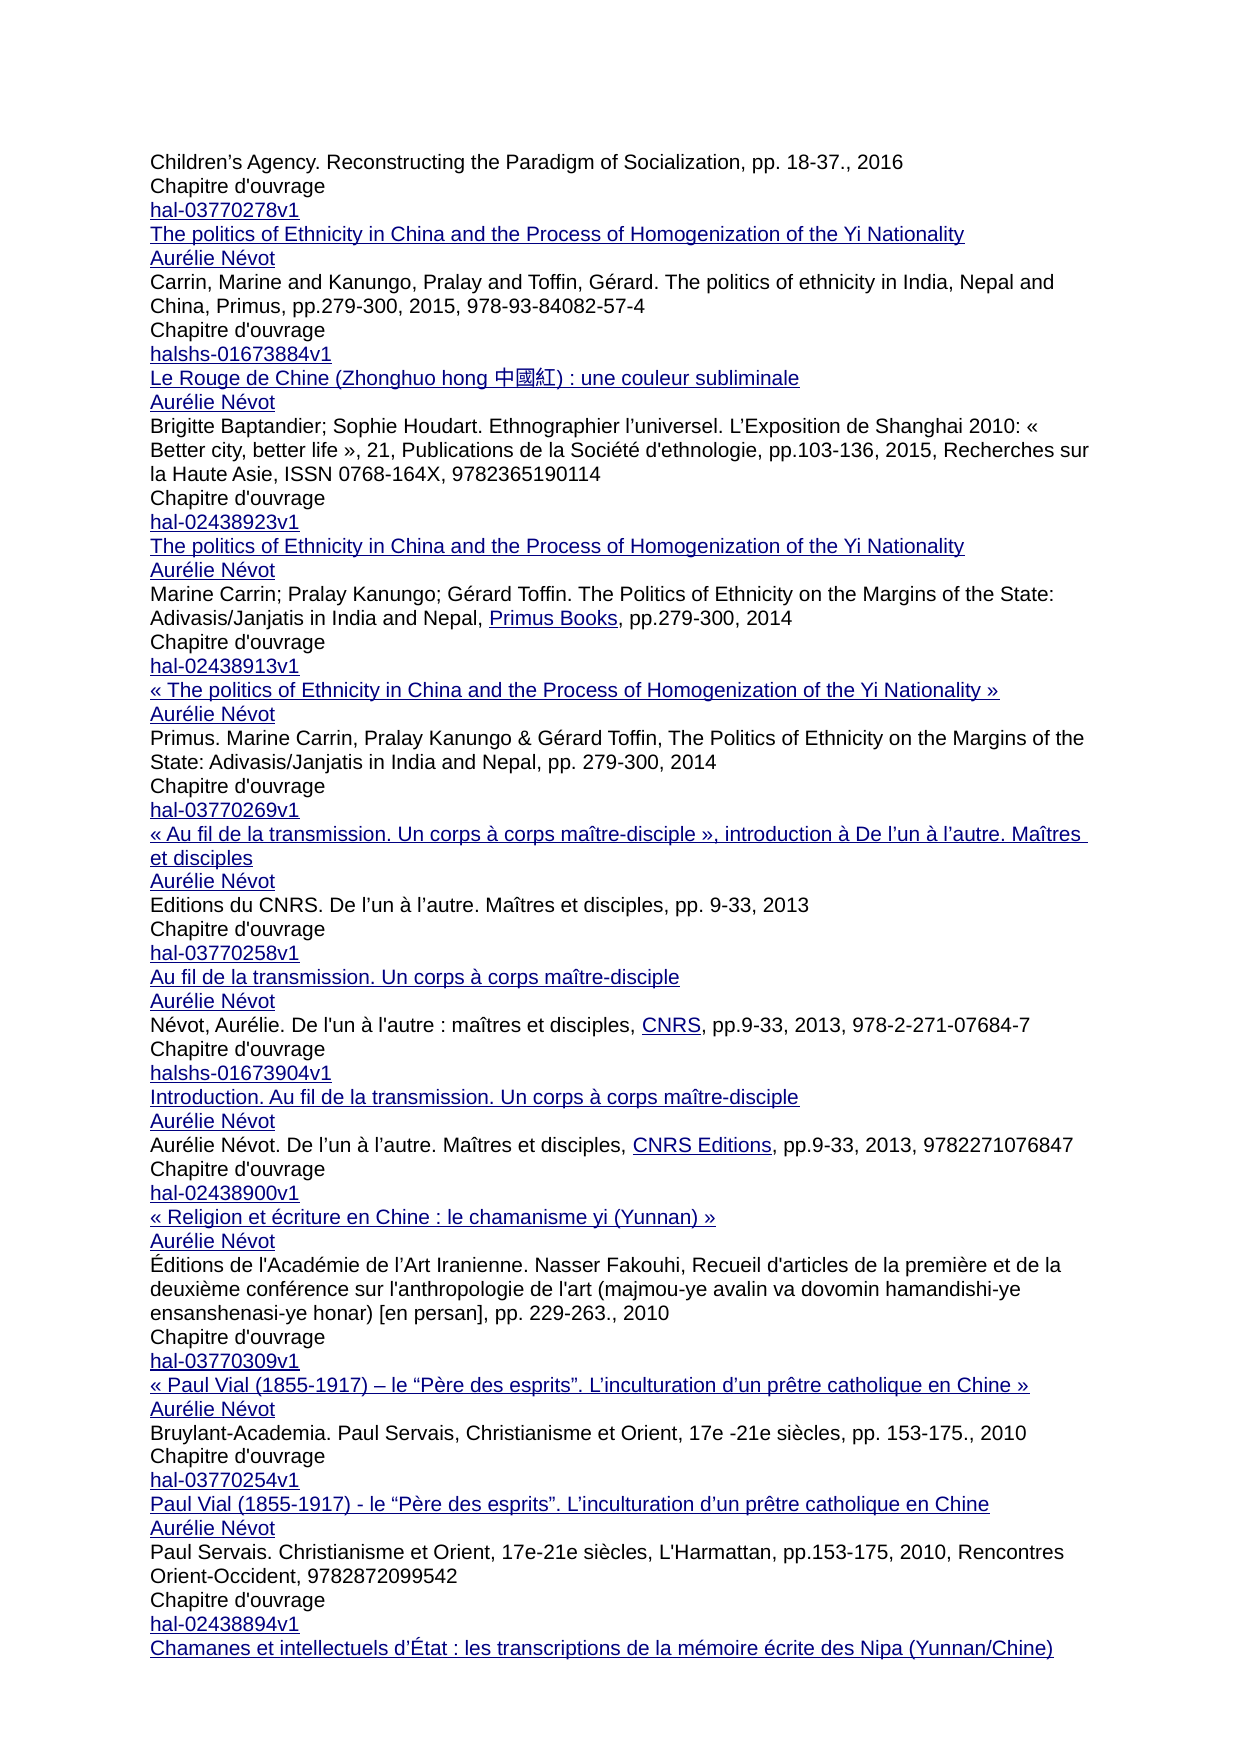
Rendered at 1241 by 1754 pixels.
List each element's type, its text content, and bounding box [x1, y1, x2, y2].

table_cell « Religion et écriture en Chine : le chamanisme yi (Yunnan) » Aurélie Névot Éditions de l'Académie de l’Art Iranienne. Nasser Fakouhi, Recueil d'articles de la première et de la deuxième conférence sur l'anthropologie de l'art (majmou-ye avalin va dovomin hamandishi-ye ensanshenasi-ye honar) [en persan], pp. 229-263., 2010 Chapitre d'ouvrage hal-03770309v1 [150, 1205, 1090, 1372]
table_cell Children’s Agency. Reconstructing the Paradigm of Socialization, pp. 18-37., 2016 Chapitre d'ouvrage hal-03770278v1 [150, 150, 1090, 222]
table_cell Introduction. Au fil de la transmission. Un corps à corps maître-disciple Aurélie Névot Aurélie Névot. De l’un à l’autre. Maîtres et disciples, CNRS Editions, pp.9-33, 2013, 9782271076847 Chapitre d'ouvrage hal-02438900v1 [150, 1085, 1090, 1205]
table_cell Chamanes et intellectuels d’État : les transcriptions de la mémoire écrite des Nipa (Yunnan/Chine) [150, 1636, 1090, 1660]
table_cell The politics of Ethnicity in China and the Process of Homogenization of the Yi Nationality Aurélie Névot Marine Carrin; Pralay Kanungo; Gérard Toffin. The Politics of Ethnicity on the Margins of the State: Adivasis/Janjatis in India and Nepal, Primus Books, pp.279-300, 2014 Chapitre d'ouvrage hal-02438913v1 [150, 534, 1090, 678]
table_cell The politics of Ethnicity in China and the Process of Homogenization of the Yi Nationality Aurélie Névot Carrin, Marine and Kanungo, Pralay and Toffin, Gérard. The politics of ethnicity in India, Nepal and China, Primus, pp.279-300, 2015, 978‐93‐84082‐57‐4 Chapitre d'ouvrage halshs-01673884v1 [150, 222, 1090, 366]
table_cell Paul Vial (1855-1917) - le “Père des esprits”. L’inculturation d’un prêtre catholique en Chine Aurélie Névot Paul Servais. Christianisme et Orient, 17e-21e siècles, L'Harmattan, pp.153-175, 2010, Rencontres Orient-Occident, 9782872099542 Chapitre d'ouvrage hal-02438894v1 [150, 1492, 1090, 1636]
table_cell « The politics of Ethnicity in China and the Process of Homogenization of the Yi Nationality » Aurélie Névot Primus. Marine Carrin, Pralay Kanungo & Gérard Toffin, The Politics of Ethnicity on the Margins of the State: Adivasis/Janjatis in India and Nepal, pp. 279-300, 2014 Chapitre d'ouvrage hal-03770269v1 [150, 678, 1090, 821]
table_cell « Au fil de la transmission. Un corps à corps maître-disciple », introduction à De l’un à l’autre. Maîtres et disciples Aurélie Névot Editions du CNRS. De l’un à l’autre. Maîtres et disciples, pp. 9-33, 2013 Chapitre d'ouvrage hal-03770258v1 [150, 821, 1090, 965]
table_cell « Paul Vial (1855-1917) – le “Père des esprits”. L’inculturation d’un prêtre catholique en Chine » Aurélie Névot Bruylant-Academia. Paul Servais, Christianisme et Orient, 17e -21e siècles, pp. 153-175., 2010 Chapitre d'ouvrage hal-03770254v1 [150, 1373, 1090, 1492]
table_cell Le Rouge de Chine (Zhonghuo hong 中國紅) : une couleur subliminale Aurélie Névot Brigitte Baptandier; Sophie Houdart. Ethnographier l’universel. L’Exposition de Shanghai 2010: « Better city, better life », 21, Publications de la Société d'ethnologie, pp.103-136, 2015, Recherches sur la Haute Asie, ISSN 0768‐164X, 9782365190114 Chapitre d'ouvrage hal-02438923v1 [150, 366, 1090, 534]
table_cell Au fil de la transmission. Un corps à corps maître‐disciple Aurélie Névot Névot, Aurélie. De l'un à l'autre : maîtres et disciples, CNRS, pp.9-33, 2013, 978‐2‐271‐07684‐7 Chapitre d'ouvrage halshs-01673904v1 [150, 965, 1090, 1085]
